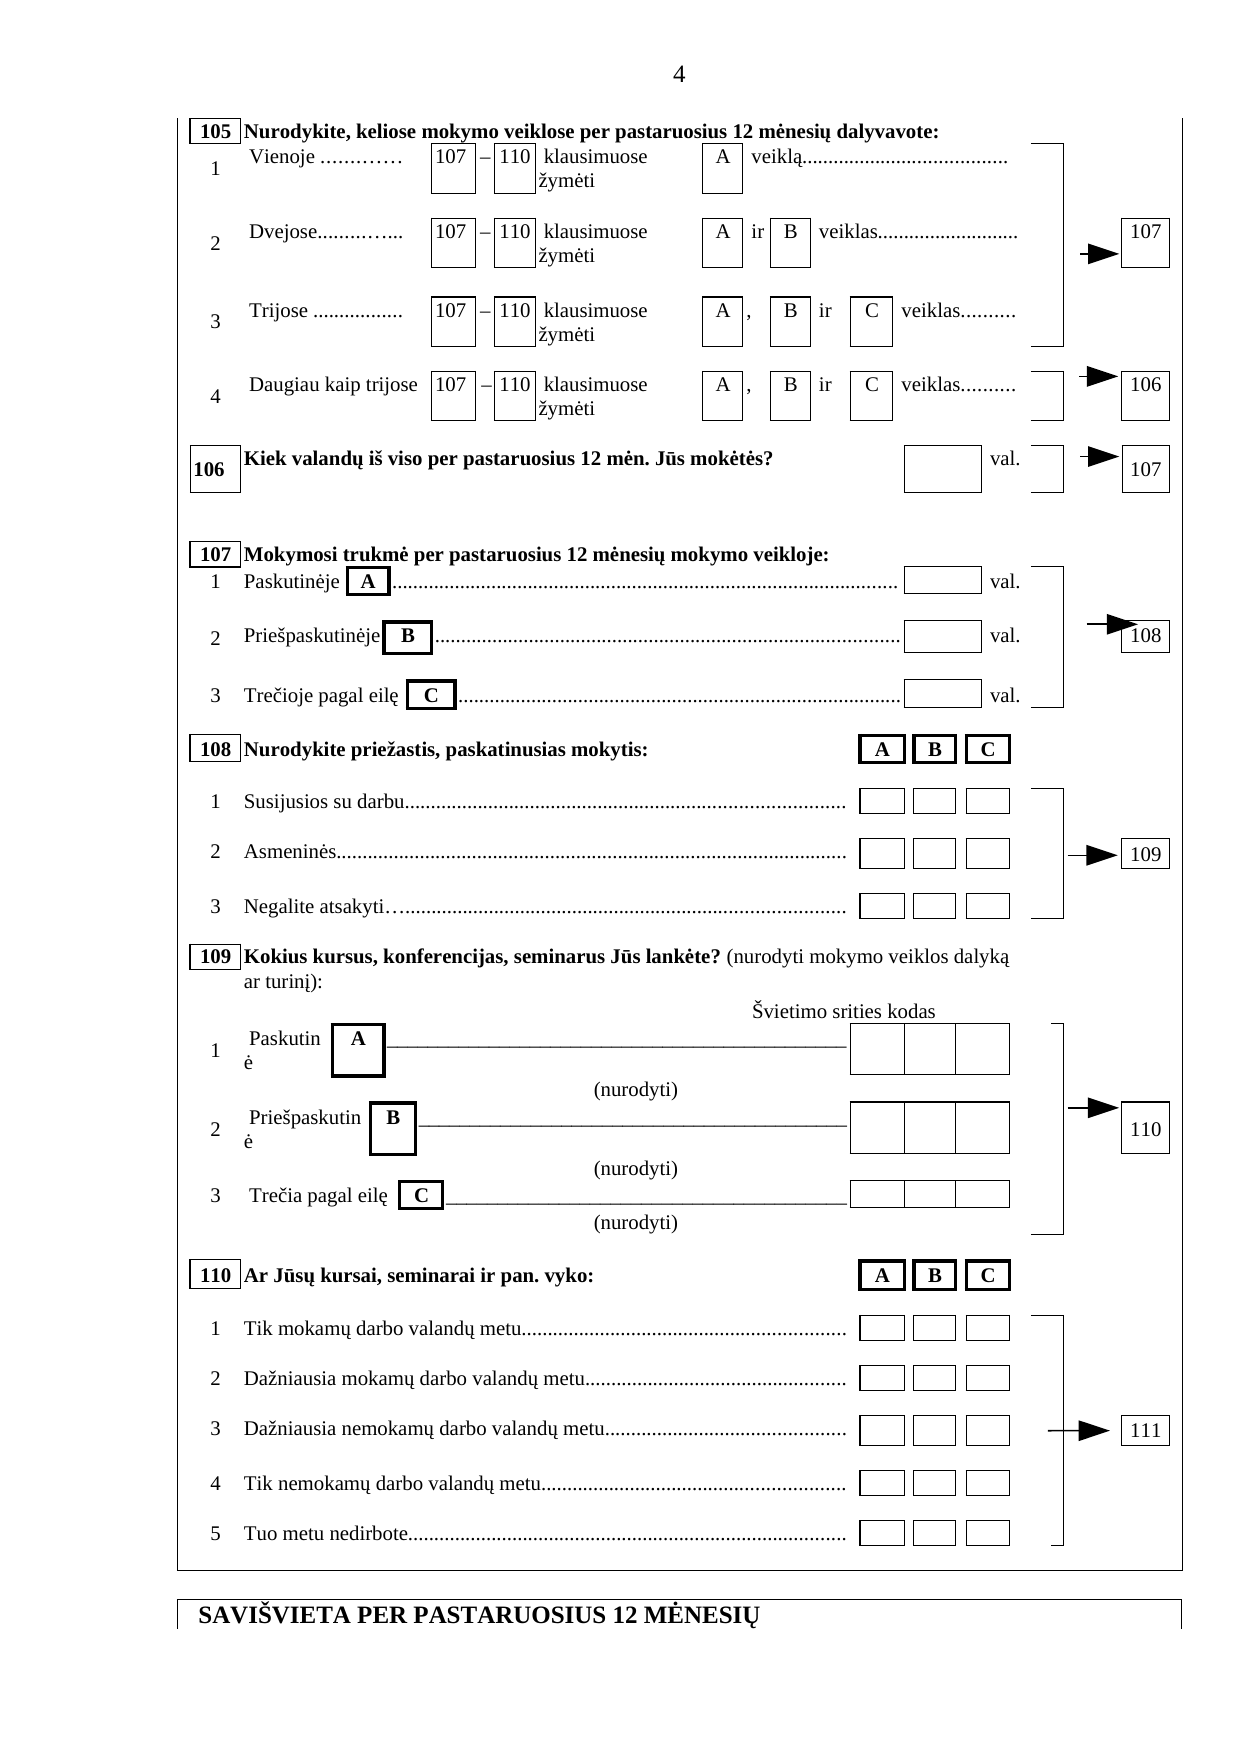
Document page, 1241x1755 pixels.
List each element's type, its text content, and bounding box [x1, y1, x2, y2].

table_cell [1183, 734, 1189, 761]
table_cell [1064, 1288, 1079, 1315]
table_cell [1122, 1207, 1169, 1234]
table_cell [178, 445, 190, 492]
table_cell [190, 813, 241, 838]
table_cell [1122, 1154, 1169, 1180]
table_cell [1169, 813, 1182, 838]
table_cell [1031, 1074, 1063, 1101]
table_cell Dvejose …... [241, 218, 431, 267]
table_cell [1010, 1365, 1031, 1390]
table_cell [178, 1520, 190, 1545]
table_cell [1031, 838, 1063, 868]
table_cell A [862, 737, 903, 761]
table_cell [850, 813, 904, 838]
table_cell [905, 1415, 913, 1445]
table_cell [1010, 1415, 1031, 1445]
table_cell [905, 621, 981, 652]
table_cell Tuo metu nedirbote [241, 1520, 850, 1545]
table_cell [178, 541, 189, 566]
table_cell ir [811, 371, 850, 420]
table_cell [1183, 1390, 1189, 1415]
table_cell [1169, 999, 1182, 1023]
table_cell [1169, 593, 1182, 620]
table_cell [851, 1024, 904, 1074]
table_cell [967, 1366, 1009, 1390]
table_cell [1183, 1315, 1189, 1340]
table_cell [1169, 944, 1182, 999]
table_cell [178, 1340, 190, 1365]
table_cell [1183, 1259, 1189, 1287]
table_cell [850, 838, 859, 868]
table_cell [535, 193, 703, 217]
table_cell [1031, 1101, 1063, 1153]
table_cell [1064, 1470, 1079, 1495]
table_cell [241, 420, 904, 445]
table_cell [861, 1316, 904, 1340]
table_cell [966, 1234, 1010, 1259]
table_cell [241, 593, 652, 620]
table_cell [1064, 593, 1079, 620]
table_cell Ar Jūsų kursai, seminarai ir pan. vyko: [241, 1259, 850, 1287]
table_cell [1169, 566, 1182, 593]
table_cell [1079, 1545, 1122, 1570]
table_cell [905, 1470, 913, 1495]
table_cell [1169, 193, 1182, 217]
table_cell [190, 707, 241, 734]
table_cell [1170, 218, 1182, 267]
table_cell [1183, 346, 1189, 371]
table_cell [178, 1365, 190, 1390]
table_cell [1122, 268, 1169, 296]
table_cell [1010, 1470, 1031, 1495]
table_cell [1031, 1340, 1063, 1365]
table_cell [241, 346, 1031, 371]
table_cell [1183, 1340, 1189, 1365]
table_cell [178, 296, 190, 346]
table_cell [1079, 1495, 1122, 1520]
table_cell [1031, 446, 1063, 492]
table_cell [1170, 1101, 1182, 1153]
table_cell [1064, 1340, 1079, 1365]
table_cell klausimuose žymėti [536, 143, 702, 192]
table_cell [905, 838, 913, 868]
table_cell [1064, 1153, 1079, 1180]
table_cell [1064, 734, 1079, 761]
table_cell B [916, 1263, 954, 1287]
table_cell 108 [1122, 621, 1169, 652]
table_cell [905, 1365, 913, 1390]
table_cell [1031, 347, 1063, 371]
table_cell [1183, 1495, 1189, 1520]
table_cell [861, 1471, 904, 1495]
table_cell [1183, 1234, 1189, 1259]
table_cell [1169, 1288, 1182, 1315]
table_cell [904, 1445, 914, 1470]
table_cell [1079, 1074, 1122, 1101]
table_cell [1064, 868, 1079, 893]
table_cell [861, 1416, 904, 1445]
table_cell [1079, 1023, 1122, 1074]
table_cell [956, 1024, 1009, 1074]
table_cell [1122, 653, 1169, 679]
table_cell [1169, 734, 1182, 761]
table_cell [1122, 788, 1169, 813]
table_cell 110 [495, 144, 535, 192]
table_cell – [476, 371, 494, 420]
table_cell [1169, 1520, 1182, 1545]
table_cell [178, 944, 190, 999]
table_cell [178, 1288, 190, 1315]
table_cell [860, 1446, 904, 1470]
table_cell [914, 1366, 955, 1390]
table_cell [1122, 869, 1169, 893]
table_cell [1064, 652, 1079, 679]
table_cell [1169, 143, 1182, 192]
table_cell [1064, 1432, 1079, 1445]
table_cell [850, 1415, 859, 1445]
table_cell [178, 593, 190, 620]
table_cell [1122, 193, 1169, 217]
table_cell [178, 1207, 190, 1234]
table_cell [241, 267, 432, 296]
table_cell [1122, 1288, 1169, 1315]
table_cell [1169, 517, 1182, 541]
table_cell [1031, 1259, 1063, 1287]
table_cell [1183, 707, 1189, 734]
table_cell [1122, 813, 1169, 838]
table_cell [1170, 838, 1182, 868]
table_cell 110 [191, 1260, 240, 1287]
table_cell [1183, 492, 1189, 517]
table_cell [905, 1024, 955, 1074]
table_cell [1079, 893, 1122, 918]
table_cell [850, 1234, 860, 1259]
table_cell – [476, 296, 494, 346]
table_cell [1079, 788, 1122, 813]
table_cell [190, 267, 241, 296]
table_cell [1122, 734, 1169, 761]
table_cell [1031, 944, 1063, 999]
table_cell (nurodyti) [241, 1153, 1031, 1180]
table_cell 3 [190, 679, 241, 707]
table_cell [178, 620, 190, 652]
table_cell A [862, 1263, 903, 1287]
table_cell [178, 679, 190, 707]
table_cell [178, 193, 190, 217]
table_cell Susijusios su darbu [241, 788, 850, 813]
table_cell A [703, 144, 742, 192]
table_cell [178, 734, 189, 761]
table_cell [1122, 118, 1169, 143]
table_cell [851, 1103, 904, 1153]
table_cell [1183, 1545, 1189, 1570]
table_cell [1183, 267, 1189, 296]
table_cell [1079, 1234, 1122, 1259]
table_cell (nurodyti) [241, 1207, 1031, 1234]
table_cell [967, 1416, 1009, 1445]
table_cell [1064, 346, 1079, 371]
table_cell [1010, 1315, 1031, 1340]
table_cell [1031, 421, 1063, 445]
table_cell 1 [190, 788, 241, 813]
table_cell [1169, 788, 1182, 813]
table_cell – [476, 218, 494, 267]
table_cell [1183, 1023, 1189, 1074]
table_cell [1183, 761, 1189, 788]
table_cell Negalite atsakyti… [241, 893, 850, 918]
table_cell Vienoje …… [241, 143, 431, 192]
table_cell [1010, 1340, 1031, 1365]
table_cell 109 [1122, 839, 1169, 868]
table_cell [1169, 1470, 1182, 1495]
table_cell [391, 566, 904, 593]
table_cell val. [982, 679, 1031, 707]
table_cell Priešpaskutinė [241, 1101, 369, 1153]
table_cell [190, 1495, 241, 1520]
table_cell [914, 1471, 955, 1495]
table_cell [1031, 789, 1063, 813]
table_cell [190, 970, 241, 999]
table_cell [1079, 267, 1122, 296]
table_cell Dažniausia mokamų darbo valandų metu [241, 1365, 850, 1390]
table_cell [1183, 143, 1189, 192]
table_cell [241, 1340, 850, 1365]
table_cell [190, 1390, 241, 1415]
table_cell [178, 1234, 190, 1259]
table_cell [1064, 1415, 1079, 1429]
table_cell 2 [190, 838, 241, 868]
table_cell [1122, 1495, 1169, 1520]
table_cell [850, 1390, 860, 1415]
table_cell klausimuose žymėti [536, 371, 702, 420]
table_cell [850, 788, 859, 813]
table_cell Trečioje pagal eilę [241, 679, 406, 707]
table_cell [850, 1520, 859, 1545]
table_cell [1183, 893, 1189, 918]
table_cell [241, 652, 1031, 679]
table_cell [1122, 1315, 1169, 1340]
table_cell [190, 999, 241, 1023]
table_cell [1183, 813, 1189, 838]
table_cell [178, 420, 190, 445]
table_cell Nurodykite, keliose mokymo veiklose per pastaruosius 12 mėnesių dalyvavote: [241, 118, 1031, 143]
table_cell [1079, 999, 1122, 1023]
table_cell [190, 346, 241, 371]
table_cell [1122, 296, 1169, 346]
table_cell 107 [432, 372, 475, 420]
table_cell [1169, 1365, 1182, 1390]
table_cell [178, 517, 190, 541]
table_cell [914, 1446, 956, 1470]
table_cell [178, 652, 190, 679]
table_cell [1031, 919, 1063, 943]
table_cell [1183, 118, 1189, 143]
table_cell [904, 420, 981, 445]
table_cell [905, 1520, 913, 1545]
table_cell [178, 1153, 190, 1180]
table_cell [1122, 893, 1169, 918]
table_cell 107 [1123, 446, 1169, 492]
table_cell 105 [191, 119, 240, 143]
table_cell klausimuose žymėti [536, 218, 702, 267]
table_cell [1031, 708, 1063, 734]
table_cell 110 [495, 219, 535, 267]
table_cell [1064, 1390, 1079, 1415]
table_cell [904, 868, 914, 893]
table_cell Trečia pagal eilę [241, 1180, 398, 1207]
table_cell [241, 1390, 850, 1415]
table_cell [904, 1390, 914, 1415]
table_cell [178, 868, 190, 893]
table_cell [1122, 1234, 1169, 1259]
table_cell [1122, 1390, 1169, 1415]
table_cell Paskutinėje [241, 566, 346, 593]
table_cell [1183, 218, 1189, 267]
table_cell [241, 761, 1031, 788]
table_cell [1183, 868, 1189, 893]
table_cell [1169, 652, 1182, 679]
table_cell [956, 1470, 966, 1495]
table_cell 106 [1122, 372, 1169, 420]
table_cell [178, 761, 190, 788]
table_cell [1079, 1259, 1122, 1287]
table_cell [1183, 517, 1189, 541]
table_cell [178, 1545, 190, 1570]
table_cell [178, 1023, 190, 1074]
table_cell [1031, 1316, 1063, 1340]
table_cell [1010, 1180, 1031, 1207]
table_cell C [968, 1263, 1008, 1287]
table_cell [1064, 813, 1079, 838]
table_cell [1064, 1315, 1079, 1340]
table_cell [178, 1101, 190, 1153]
table_cell – [476, 143, 494, 192]
table_cell [967, 1471, 1009, 1495]
table_cell [1079, 761, 1122, 788]
table_cell [190, 1445, 241, 1470]
table_cell [1064, 541, 1122, 566]
table_cell 5 [190, 1520, 241, 1545]
table_cell [1079, 1520, 1122, 1545]
table_cell [1169, 1180, 1182, 1207]
table_cell [1064, 371, 1079, 420]
table_cell (nurodyti) [241, 1074, 1031, 1101]
table_cell [1079, 1101, 1121, 1153]
table_cell [1183, 1288, 1189, 1315]
table_cell [1041, 1520, 1051, 1545]
table_cell [1031, 1207, 1063, 1234]
table_cell [1079, 1365, 1122, 1390]
table_cell Daugiau kaip trijose [241, 371, 431, 420]
table_cell [905, 446, 981, 492]
table_cell 107 [191, 542, 240, 566]
table_cell 3 [190, 1180, 241, 1207]
table_cell [1169, 893, 1182, 918]
table_cell [1031, 813, 1063, 838]
table_cell B [771, 298, 810, 346]
table_cell [967, 839, 1009, 868]
table_cell Kiek valandų iš viso per pastaruosius 12 mėn. Jūs mokėtės? [241, 445, 904, 492]
table_cell [1079, 218, 1121, 267]
table_cell 2 [190, 620, 241, 652]
table_cell [956, 893, 966, 918]
table_cell [914, 839, 955, 868]
table_cell [178, 371, 190, 420]
table_cell A [703, 219, 742, 267]
table_cell [1031, 761, 1063, 788]
table_cell Paskutinė [241, 1023, 331, 1074]
table_cell [178, 118, 189, 143]
table_cell [1011, 734, 1031, 761]
table_cell [1064, 838, 1079, 868]
table_cell A [349, 569, 387, 593]
table_cell [1079, 918, 1122, 943]
table_cell [178, 918, 190, 943]
table_cell [178, 218, 190, 267]
table_cell [1169, 1315, 1182, 1340]
table_cell [1064, 517, 1122, 541]
table_cell Kokius kursus, konferencijas, seminarus Jūs lankėte? (nurodyti mokymo veiklos dalyką ar turinį): [241, 944, 1031, 999]
table_cell [241, 1495, 1031, 1520]
table_cell [850, 1470, 859, 1495]
table_cell [1079, 371, 1121, 420]
table_cell [905, 567, 981, 593]
table_cell [1079, 346, 1122, 371]
table_cell veiklas [893, 296, 1031, 346]
table_cell [1122, 761, 1169, 788]
table_cell [241, 999, 652, 1023]
table_cell [914, 1521, 955, 1545]
table_cell 3 [190, 296, 241, 346]
table_cell [190, 193, 241, 217]
table_cell [1079, 1445, 1122, 1470]
table_cell [1169, 918, 1182, 943]
table_cell [1064, 1101, 1079, 1153]
table_cell [1079, 1180, 1122, 1207]
table_cell 3 [190, 893, 241, 918]
table_cell [1183, 296, 1189, 346]
table_cell [914, 869, 956, 893]
table_cell [957, 734, 965, 761]
table_cell [957, 1259, 965, 1287]
table_cell C [401, 1183, 441, 1207]
table_cell [956, 1390, 966, 1415]
table_cell [1010, 1023, 1037, 1074]
table_cell [1010, 838, 1031, 868]
table_cell [1010, 893, 1031, 918]
table_cell [1011, 1259, 1031, 1287]
table_cell [1169, 1340, 1182, 1365]
table_cell [1169, 1545, 1182, 1570]
table_cell [417, 1101, 850, 1153]
table_cell [178, 1415, 190, 1445]
table_cell [1010, 1101, 1031, 1153]
table_cell [850, 1315, 859, 1340]
table_cell [1183, 1074, 1189, 1101]
table_cell [1183, 1180, 1189, 1207]
table_cell B [372, 1105, 414, 1153]
table_cell [241, 1445, 850, 1470]
table_cell [1169, 707, 1182, 734]
table_cell [1031, 193, 1063, 217]
table_cell [1169, 296, 1182, 346]
table_cell [1010, 813, 1031, 838]
table_cell [861, 839, 904, 868]
table_cell 4 [190, 1470, 241, 1495]
table_cell [1010, 1520, 1041, 1545]
table_cell [1169, 1074, 1182, 1101]
table_cell [956, 868, 966, 893]
table_cell [241, 1545, 1031, 1570]
table_cell [1122, 421, 1169, 445]
table_cell [1079, 1315, 1122, 1340]
table_cell [981, 420, 1031, 445]
table_cell Asmeninės [241, 838, 850, 868]
table_cell [457, 679, 904, 707]
table_cell [432, 194, 476, 217]
table_cell [967, 1316, 1009, 1340]
table_cell [904, 594, 981, 620]
table_cell [1122, 1340, 1169, 1365]
table_cell [1122, 1446, 1169, 1470]
table_cell [703, 194, 743, 217]
table_cell val. [982, 566, 1031, 593]
table_cell [1010, 1234, 1031, 1259]
table_cell [966, 869, 1010, 893]
table_cell [1064, 1234, 1079, 1259]
table_cell [1169, 1445, 1182, 1470]
table_cell [1031, 593, 1063, 620]
table_cell [190, 868, 241, 893]
table_cell [1122, 346, 1169, 371]
table_cell A [334, 1026, 382, 1074]
table_cell Švietimo srities kodas [652, 999, 1031, 1023]
table_cell [1031, 1365, 1063, 1390]
table_cell [1079, 1153, 1122, 1180]
table_cell [190, 918, 241, 943]
table_cell [956, 1340, 1010, 1365]
table_header SAVIŠVIETA PER PASTARUOSIUS 12 MĖNESIŲ [178, 1600, 1181, 1629]
table_cell [1064, 1180, 1079, 1207]
table_cell [1122, 1545, 1169, 1570]
table_cell [1064, 1545, 1079, 1570]
table_cell [1064, 620, 1079, 652]
table_cell [1169, 868, 1182, 893]
table_cell [850, 734, 858, 761]
table_cell [1169, 1153, 1182, 1180]
table_cell [1079, 143, 1122, 192]
table_cell [178, 143, 190, 192]
table_cell veiklą [743, 143, 1031, 192]
table_cell [1064, 999, 1079, 1023]
table_cell [241, 918, 1031, 943]
table_cell 111 [1122, 1416, 1169, 1445]
table_cell [956, 1520, 966, 1545]
table_cell [1064, 118, 1122, 143]
table_cell [1079, 445, 1122, 492]
table_cell [178, 267, 190, 296]
table_cell [905, 1315, 913, 1340]
table_cell [1169, 1207, 1182, 1234]
table_cell B [771, 219, 810, 267]
table_cell [178, 566, 190, 593]
table_cell [1169, 1390, 1182, 1415]
table_cell [1064, 492, 1122, 517]
table_cell [1169, 1023, 1182, 1074]
table_cell [966, 1446, 1010, 1470]
table_cell [178, 893, 190, 918]
table_cell [1064, 1259, 1079, 1287]
table_cell 107 [1122, 219, 1169, 267]
table_cell [1079, 1415, 1121, 1445]
table_cell [1064, 193, 1079, 217]
table_cell [1031, 218, 1063, 267]
table_cell [1183, 1365, 1189, 1390]
table_cell [190, 1074, 241, 1101]
table_cell [178, 492, 190, 517]
table_cell [1064, 893, 1079, 918]
table_cell [178, 1390, 190, 1415]
table_cell Tik mokamų darbo valandų metu [241, 1315, 850, 1340]
table_cell [1031, 1445, 1063, 1470]
table_cell 1 [190, 1023, 241, 1074]
table_cell [1170, 371, 1182, 420]
table_cell [1183, 788, 1189, 813]
table_cell [1122, 493, 1169, 517]
table_cell [1064, 1495, 1079, 1520]
table_cell [1031, 1390, 1063, 1415]
table_cell [1122, 944, 1169, 999]
table_cell [1170, 620, 1182, 652]
table_cell [956, 1103, 1009, 1153]
table_cell [178, 1180, 190, 1207]
table_cell [1031, 893, 1063, 918]
table_cell Trijose [241, 296, 431, 346]
table_cell [1169, 346, 1182, 371]
table_cell [1010, 868, 1031, 893]
table_cell 2 [190, 218, 241, 267]
table_cell [956, 1234, 966, 1259]
table_cell [1183, 193, 1189, 217]
table_cell 106 [191, 446, 240, 492]
table_cell [1122, 918, 1169, 943]
table_cell , [743, 371, 770, 420]
table_cell [1183, 620, 1189, 652]
table_cell [190, 1289, 241, 1315]
table_cell [850, 1340, 904, 1365]
table_cell [190, 1153, 241, 1180]
table_cell [1183, 918, 1189, 943]
table_cell [1031, 567, 1063, 593]
table_cell [850, 593, 904, 620]
table_cell [1031, 144, 1063, 192]
table_cell [905, 680, 981, 707]
table_cell [1079, 1207, 1122, 1234]
table_cell [1169, 420, 1182, 445]
table_cell [914, 1416, 955, 1445]
table_cell [1079, 620, 1121, 652]
table_cell 107 [432, 144, 475, 192]
table_cell [1079, 1390, 1122, 1415]
table_cell 110 [495, 372, 535, 420]
table_cell C [851, 298, 892, 346]
table_cell [905, 788, 913, 813]
table_cell klausimuose žymėti [536, 296, 702, 346]
table_cell [904, 813, 956, 838]
table_cell [1031, 1415, 1063, 1445]
table_cell [1064, 788, 1079, 813]
table_cell [1010, 1390, 1031, 1415]
table_cell [904, 1340, 956, 1365]
table_cell [850, 868, 860, 893]
table_cell [956, 1445, 966, 1470]
table_cell [444, 1180, 850, 1207]
table_cell [956, 1181, 1009, 1207]
table_cell [1183, 371, 1189, 420]
table_cell [1122, 1259, 1169, 1287]
table_cell [1064, 445, 1079, 492]
table_cell [861, 1366, 904, 1390]
table_cell [1064, 267, 1079, 296]
table_cell [1122, 1470, 1169, 1495]
table_cell 1 [190, 568, 241, 593]
table_cell [178, 346, 190, 371]
table_cell Nurodykite priežastis, paskatinusias mokytis: [241, 734, 850, 761]
table_cell [1122, 999, 1169, 1023]
table_cell [1031, 1545, 1063, 1570]
table_cell [1079, 193, 1122, 217]
table_cell [1122, 679, 1169, 707]
table_cell , [743, 296, 770, 346]
table_cell [1010, 1445, 1031, 1470]
table_cell [178, 1259, 189, 1287]
table_cell [1079, 1101, 1087, 1107]
table_cell [1183, 1445, 1189, 1470]
table_cell [1183, 1520, 1189, 1545]
table_cell [1079, 566, 1122, 593]
table_cell [860, 869, 904, 893]
table_cell [1122, 566, 1169, 593]
table_cell [956, 788, 966, 813]
table_cell [1079, 838, 1121, 868]
table_cell [241, 1288, 1031, 1315]
table_cell [905, 893, 913, 918]
table_cell [1183, 1207, 1189, 1234]
table_cell val. [982, 445, 1031, 492]
table_cell [1031, 541, 1063, 566]
table_cell [178, 1445, 190, 1470]
table_cell [1183, 445, 1189, 492]
table_cell [1064, 761, 1079, 788]
table_cell [1169, 679, 1182, 707]
table_cell [433, 620, 904, 652]
table_cell [241, 868, 850, 893]
table_cell [1122, 517, 1169, 541]
table_cell C [851, 372, 892, 420]
table_cell [967, 894, 1009, 918]
table_cell [1064, 1445, 1079, 1470]
table_cell [1064, 566, 1079, 593]
table_cell [178, 999, 190, 1023]
table_cell [914, 1391, 956, 1415]
table_cell [1064, 1023, 1079, 1074]
table_cell [1122, 1180, 1169, 1207]
table_cell [861, 789, 904, 813]
table_cell Tik nemokamų darbo valandų metu [241, 1470, 850, 1495]
table_cell [1122, 541, 1169, 566]
table_cell [190, 420, 241, 445]
table_cell 1 [190, 1315, 241, 1340]
table_cell 3 [190, 1415, 241, 1445]
table_cell B [771, 372, 810, 420]
table_cell [1031, 1495, 1063, 1520]
table_cell [1183, 566, 1189, 593]
table_cell [241, 707, 1031, 734]
table_cell [1079, 296, 1122, 346]
table_cell val. [982, 620, 1031, 652]
table_cell [1064, 1365, 1079, 1390]
table_cell [1079, 813, 1122, 838]
table_cell [1064, 1074, 1079, 1101]
table_cell 107 [432, 219, 475, 267]
table_cell [241, 492, 1031, 517]
table_cell [190, 493, 241, 517]
table_cell [1064, 1207, 1079, 1234]
table_cell [1037, 1023, 1051, 1074]
table_cell [476, 193, 494, 217]
table_cell [190, 1207, 241, 1234]
table_cell [652, 593, 850, 620]
table_cell [1031, 1470, 1063, 1495]
table_cell [1064, 296, 1079, 346]
table_cell 2 [190, 1365, 241, 1390]
table_cell ir [743, 218, 770, 267]
table_cell [1079, 593, 1122, 620]
table_cell [956, 1365, 966, 1390]
table_cell [1064, 1520, 1079, 1545]
table_cell [905, 1181, 955, 1207]
table_cell [906, 1259, 912, 1287]
table_cell 4 [190, 371, 241, 420]
table_cell [850, 893, 859, 918]
table_cell [967, 1521, 1009, 1545]
table_cell [178, 1315, 190, 1340]
table_cell [1183, 1415, 1189, 1445]
table_cell [1031, 1153, 1063, 1180]
table_cell [906, 734, 912, 761]
table_cell [1064, 218, 1079, 267]
table_cell [178, 838, 190, 868]
table_cell [1183, 593, 1189, 620]
table_cell [1183, 420, 1189, 445]
table_cell Priešpaskutinėje [241, 620, 382, 652]
table_cell [1064, 420, 1122, 445]
table_cell [1031, 620, 1063, 652]
table_cell [860, 1234, 904, 1259]
table_cell [1170, 1415, 1182, 1445]
table_cell [1122, 143, 1169, 192]
table_cell [1031, 679, 1063, 707]
table_cell [1183, 541, 1189, 566]
table_cell [1169, 1234, 1182, 1259]
table_cell [178, 1074, 190, 1101]
table_cell [1079, 1340, 1122, 1365]
table_cell B [386, 624, 430, 652]
table_cell [861, 894, 904, 918]
table_cell [1031, 1288, 1063, 1315]
table_cell [1031, 1235, 1063, 1259]
table_cell [1183, 1153, 1189, 1180]
table_cell [1122, 1023, 1169, 1074]
table_cell [1183, 652, 1189, 679]
table_cell [190, 517, 241, 541]
table_cell [190, 1234, 241, 1259]
table_cell [178, 1495, 190, 1520]
table_cell [178, 707, 190, 734]
table_cell 108 [191, 735, 240, 761]
table_cell [476, 267, 494, 296]
table_cell [1183, 1470, 1189, 1495]
table_cell [1079, 734, 1122, 761]
table_cell [1183, 999, 1189, 1023]
table_cell [1031, 118, 1063, 143]
table_cell [851, 1181, 904, 1207]
table_cell 109 [191, 945, 240, 968]
table_cell [743, 193, 1031, 217]
table_cell [1079, 944, 1122, 999]
table_cell [1122, 1520, 1169, 1545]
table_cell Mokymosi trukmė per pastaruosius 12 mėnesių mokymo veikloje: [241, 541, 1031, 566]
table_cell [241, 517, 1031, 541]
table_cell [1122, 1074, 1169, 1101]
table_cell [1079, 1470, 1122, 1495]
table_cell 110 [495, 298, 535, 346]
table_cell [1169, 1495, 1182, 1520]
table_cell [241, 813, 850, 838]
table_cell veiklas [893, 371, 1031, 420]
table_cell [190, 652, 241, 679]
table_cell [1031, 372, 1063, 420]
table_cell [1064, 918, 1079, 943]
table_cell [535, 267, 703, 296]
table_cell [861, 1521, 904, 1545]
table_cell [904, 1234, 914, 1259]
table_cell [1031, 493, 1063, 517]
table_cell 1 [190, 144, 241, 192]
table_cell [967, 789, 1009, 813]
table_cell [190, 593, 241, 620]
table_cell [956, 813, 1010, 838]
table_cell [914, 789, 955, 813]
table_cell [703, 268, 743, 296]
table_cell [981, 593, 1031, 620]
table_cell [1051, 1520, 1063, 1545]
table_cell [956, 1415, 966, 1445]
table_cell [386, 1023, 850, 1074]
table_cell [1031, 1180, 1063, 1207]
table_cell 110 [1122, 1103, 1169, 1153]
table_cell [1031, 267, 1063, 296]
table_cell [1183, 679, 1189, 707]
table_cell [241, 193, 432, 217]
table_cell [190, 1545, 241, 1570]
table_cell [1170, 445, 1182, 492]
table_cell [1183, 838, 1189, 868]
table_cell [1010, 788, 1031, 813]
table_cell [956, 1315, 966, 1340]
table_cell [966, 1391, 1010, 1415]
table_cell [1079, 707, 1122, 734]
table_cell [1183, 944, 1189, 968]
table_cell [1169, 1259, 1182, 1287]
table_cell C [968, 737, 1008, 761]
table_cell [1031, 868, 1063, 893]
table_cell [190, 762, 241, 788]
table_cell [850, 1365, 859, 1390]
table_cell [905, 1103, 955, 1153]
table_cell A [703, 298, 742, 346]
table_cell [1031, 999, 1063, 1023]
table_cell [1064, 707, 1079, 734]
table_cell [914, 894, 955, 918]
table_cell [1079, 868, 1122, 893]
table_cell [1183, 969, 1189, 999]
table_cell [1122, 707, 1169, 734]
table_cell [1169, 541, 1182, 566]
table_cell [956, 838, 966, 868]
table_cell [914, 1316, 955, 1340]
table_cell ir [811, 296, 850, 346]
table_cell A [703, 372, 742, 420]
table_cell [190, 1340, 241, 1365]
table_cell [850, 1259, 858, 1287]
table_cell [1169, 267, 1182, 296]
table_cell [860, 1391, 904, 1415]
table_cell [850, 1445, 860, 1470]
table_cell [1169, 492, 1182, 517]
table_cell [1079, 652, 1122, 679]
table_cell [1079, 679, 1122, 707]
table_cell [914, 1234, 956, 1259]
table_cell veiklas [811, 218, 1031, 267]
table_cell [1064, 679, 1079, 707]
table_cell [1169, 761, 1182, 788]
table_cell [432, 268, 476, 296]
table_cell [1079, 1288, 1122, 1315]
table_cell [178, 813, 190, 838]
table_cell B [916, 737, 954, 761]
table_cell [494, 194, 535, 217]
table_cell [1122, 593, 1169, 620]
table_cell [1064, 143, 1079, 192]
table_cell [1122, 1365, 1169, 1390]
table_cell [178, 1470, 190, 1495]
table_cell [178, 788, 190, 813]
table_cell Dažniausia nemokamų darbo valandų metu [241, 1415, 850, 1445]
table_cell [241, 1234, 850, 1259]
table_cell [494, 268, 535, 296]
table_cell [1031, 652, 1063, 679]
table_cell [1064, 944, 1079, 999]
table_cell C [409, 683, 453, 707]
table_cell [1031, 296, 1063, 346]
table_cell [743, 267, 1031, 296]
table_cell [1031, 517, 1063, 541]
table_cell [1031, 734, 1063, 761]
table_cell [1169, 118, 1182, 143]
table_cell [1051, 1024, 1063, 1074]
table_cell [1183, 1101, 1189, 1153]
table_cell 107 [432, 298, 475, 346]
table_cell 2 [190, 1101, 241, 1153]
